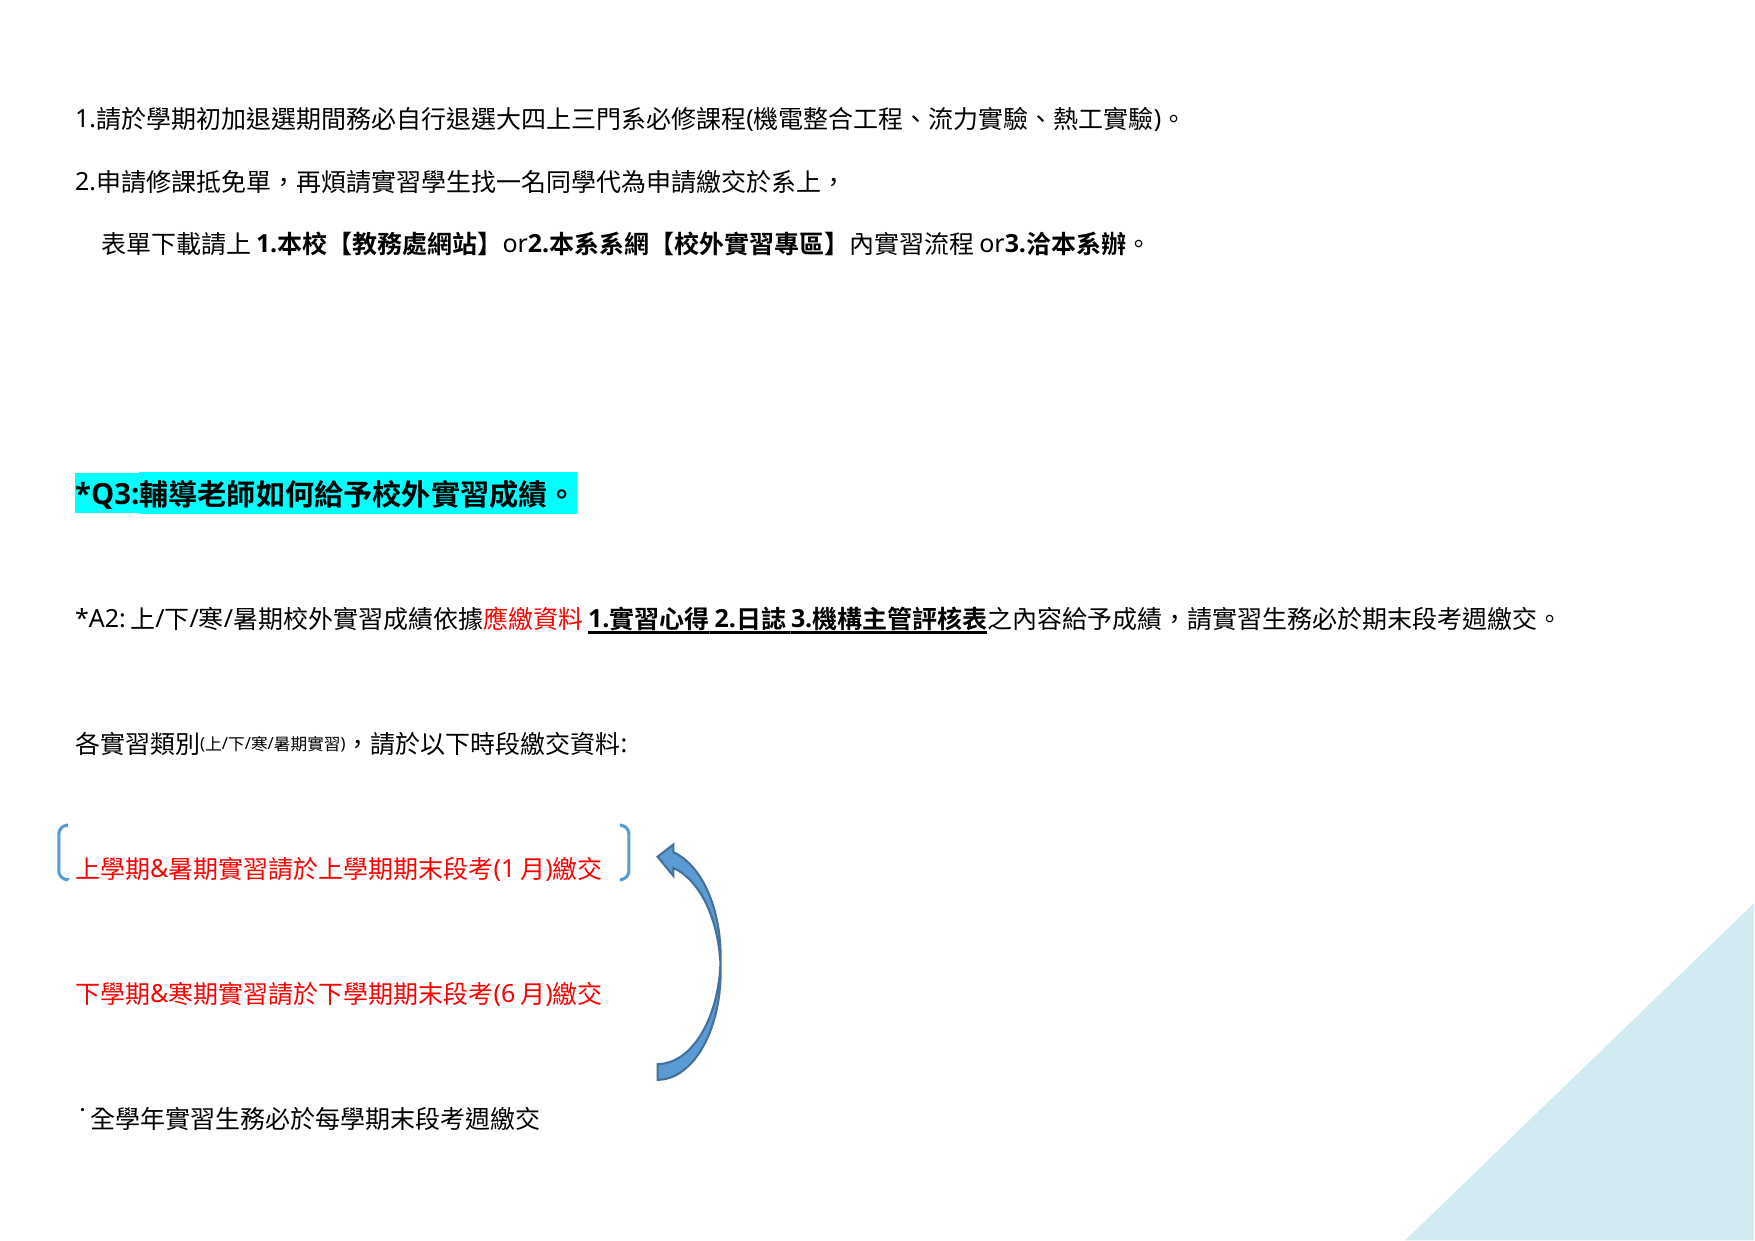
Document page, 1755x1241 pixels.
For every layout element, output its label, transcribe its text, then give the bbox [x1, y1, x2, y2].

text 下學期&寒期實習請於下學期期末段考(6月)繳交 [75, 951, 719, 1014]
text 2.申請修課抵免單，再煩請實習學生找一名同學代為申請繳交於系上， [75, 139, 1679, 201]
text 上學期&暑期實習請於上學期期末段考(1月)繳交 [75, 826, 1679, 889]
text 表單下載請上1.本校【教務處網站】or2.本系系網【校外實習專區】內實習流程or3.洽本系辦。 [75, 201, 1679, 264]
text 各實習類別(上/下/寒/暑期實習)，請於以下時段繳交資料: [75, 701, 1679, 764]
text *Q3:輔導老師如何給予校外實習成績。 [75, 451, 1679, 514]
text 1.請於學期初加退選期間務必自行退選大四上三門系必修課程(機電整合工程、流力實驗、熱工實驗)。 [75, 76, 1679, 139]
text [717, 951, 1679, 1014]
text ˙全學年實習生務必於每學期末段考週繳交 [75, 1076, 1574, 1139]
text *A2: 上/下/寒/暑期校外實習成績依據應繳資料1.實習心得2.日誌3.機構主管評核表之內容給予成績，請實習生務必於期末段考週繳交。 [75, 576, 1679, 639]
